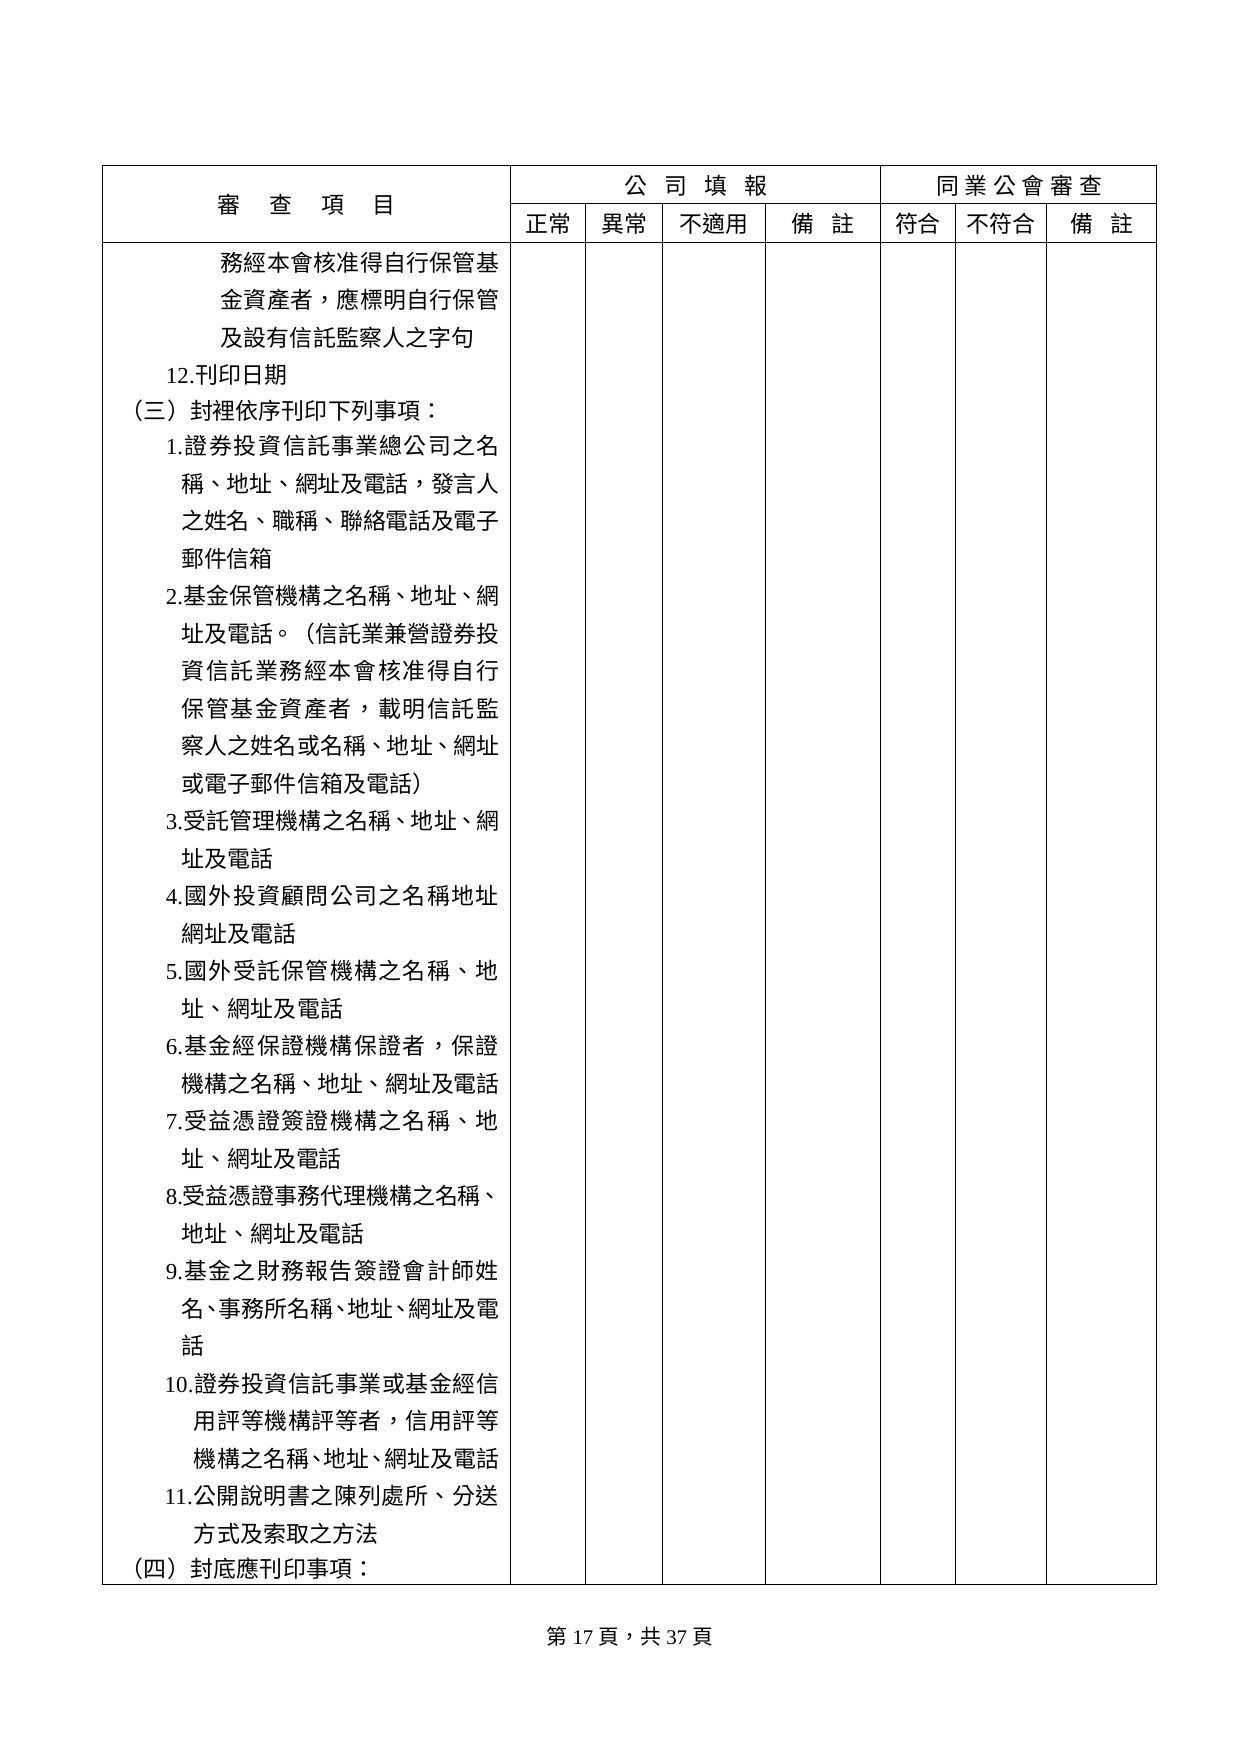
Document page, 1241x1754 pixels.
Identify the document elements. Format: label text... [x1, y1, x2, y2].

table_cell [766, 243, 880, 1584]
table_cell 備 註 [766, 204, 880, 242]
table_cell 不符合 [956, 204, 1046, 242]
table_cell 異常 [586, 204, 662, 242]
table_cell [586, 243, 662, 1584]
table_cell [1047, 243, 1156, 1584]
table_cell 符合 [881, 204, 955, 242]
table_cell [663, 243, 765, 1584]
table_cell [956, 243, 1046, 1584]
table_cell 不適用 [663, 204, 765, 242]
table_header 公 司 填 報 [511, 166, 880, 203]
table_cell 正常 [511, 204, 585, 242]
table_cell 【公開說明書】 ※下列資料應符合金管會規定之格式 是否依證券投資信託事業募集證券投資信託基金公開說明書應行記載事項準則規定，於所編製公開說明書封面註明係申請（報）用之稿本 是否依證券投資信託事業募集證券投資信託基金公開說明書應行記載事項準則規定，記載下列事項： （一）編製目錄及頁次 （二）封面依序刊印事項： 1.基金名稱（保本型基金應用括弧以不同顏色顯著字體標明保本比率及基金之類型(保證型或保護型)） 2.基金種類（股票型、債券型、平衡型、保本型、組合型、指數型、指數股票型（Exchange Traded Fund；ETF）、貨幣市場基金、傘型或其他經金融監督管理委員會（以下簡稱金管會）核定者 3.基本投資方針 4.基金型態（開放式或封閉式） 5.基金投資國外地區者，註明「投資國外」 6.基金以外幣計價者，註明本基金以______幣計價 7.本次核准發行總面額 8.本次核准發行受益權單位數 9.保本型基金為保證型者，保證機構之名稱 10.證券投資信託事業之名稱 11.以顯著方式刊印下列文字： （1）「本基金經金融監督管理委員會核准或同意生效，惟不表示本基金絕無風險。本證券投資信託事業以往之經理績效不保證本基金之最低投資收益；本證券投資信託事業除盡善良管理人之注意義務外，不負責本基金之盈虧，亦不保證最低之收益」 （2）保本型基金為保證型者，應刊印「本基金經金融監督管理委員會核准或同意生效，惟不表示本基金絕無風險。投資人持有本基金至到期日時，始可享有_____%的本金保證。投資人於到期日前買回者或有本基金信託契約第__條第一款至第六款應終止之情事者，不在保證範圍，投資人應承擔整個投資期間之相關費用，並依當時淨值計算買回價格。投資人應了解到期日前本基金之淨值可能因市場因素而波動。投資人在進行交易前，應確定已充分瞭解本基金之風險與特性。」等文字。 （3）保本型基金為保護型者，應刊印「本基金無提供保證機構保證之機制，係透過投資工具達成保護本金之功能。本基金經金融監督管理委員會核准或同意生效，惟不表示本基金絕無風險。投資人持有本基金至到期日時，始可享有_____%的本金保護。投資人於到期日前買回者或有本基金信託契約第___條應提前終止之情事者，不在保護範圍，投資人應承擔整個投資期間之相關費用，並依當時淨值計算買回價格。投資人應了解到期日前本基金之淨值可能因市場因素而波動，因保護並非保證，投資標的之發行人違約或發生信用風險等因素，將無法達到本金保護之效果，投資人在進行交易前，應確定已充分瞭解本基金之風險與特性。」等文字，後段文字並應以加大粗黑字體或不同顏色等特別顯著方式刊印。 （4）高收益債券基金應以不同顏色顯著字體方式，載明適合之投資人屬性，並刊印「投資人投資高收益債券基金不宜占其投資組合過高之比重」，及「本基金經金融監督管理委員會核准，惟不表示絕無風險。由於高收益債券之信用評等未達投資等級或未經信用評等，且對利率變動的敏感度甚高，故本基金可能會因利率上升、市場流動性下降，或債券發行機構違約不支付本金、利息或破產而蒙受虧損。本基金不適合無法承擔相關風險之投資人。基金經理公司以往之經理績效不保證基金之最低投資收益；基金經理公司除盡善良管理人之注意義務外，不負責本基金之盈虧，亦不保證最低之收益，投資人申購前應詳閱基金公開說明書。」等文字。 （5）有關本基金運用限制及投資風險之揭露請詳見第__頁至第__頁 （6）固定收益基金應以粗體字警示投資人投資基金應注意之風險，並應補充包含債券發行人違約之信用風險 （7）本公開說明書之內容如有虛偽或隱匿之情事者，應由本證券投資信託事業與負責人及其他曾在公開說明書上簽章者依法負責 （8）查詢本公開說明書之網址，包括本會指定之資訊申報網站之網址及公司揭露公開說明書相關資料之網址 （※公開資訊觀測站網址應為 http://newmops.tse.com.tw） （9）信託業兼營證券投資信託業務經本會核准得自行保管基金資產者，應標明自行保管及設有信託監察人之字句 12.刊印日期 （三）封裡依序刊印下列事項： 1.證券投資信託事業總公司之名稱、地址、網址及電話，發言人之姓名、職稱、聯絡電話及電子郵件信箱 2.基金保管機構之名稱、地址、網址及電話。（信託業兼營證券投資信託業務經本會核准得自行保管基金資產者，載明信託監察人之姓名或名稱、地址、網址或電子郵件信箱及電話） 3.受託管理機構之名稱、地址、網址及電話 4.國外投資顧問公司之名稱地址網址及電話 5.國外受託保管機構之名稱、地址、網址及電話 6.基金經保證機構保證者，保證機構之名稱、地址、網址及電話 7.受益憑證簽證機構之名稱、地址、網址及電話 8.受益憑證事務代理機構之名稱、地址、網址及電話 9.基金之財務報告簽證會計師姓名、事務所名稱、地址、網址及電話 10.證券投資信託事業或基金經信用評等機構評等者，信用評等機構之名稱、地址、網址及電話 11.公開說明書之陳列處所、分送方式及索取之方法 （四）封底應刊印事項： 證券投資信託事業及其負責人簽章或蓋章 （五）基金概況應刊印事項： 1.基金簡介 （1）發行總面額 （2）受益權單位總數 （3）每受益權單位面額 （4）得否追加發行 （5）成立條件(有成立日期者，亦一併列明) （6）預定發行日期 （7）存續期間 （8）投資地區及標的 (保本型基金應列示投資固定收益商品及證券相關商品之預估投資比率、投資商品之發行者、交易對象及參與率等) （9）基本投資方針及範圍簡述 （10）投資策略及特色之重點摘述 （11）本基金適合之投資人屬性分析 （12）銷售開始日 （13）銷售方式 （14）銷售價格 （15）最低申購金額 （16）證券投資信託事業為防制洗錢而可能要求申購人提出之文件及拒絕申購之情況 （17）買回開始日（保本型基金敍明接受買回之方式及因應買回處分資產之程序） （18）買回費用 （19）買回價格 （20）短線交易之規範及處理 ※應包含短線交易之定義、買回費率、買回費用計算方式及短線交易案例說明等事項 （21）基金營業日之定義 （22）經理費（保本型基金之經理費率應以明顯字體列示） （23）保管費(信託業兼營證券投資信託業務經本會核准得自行保管基金資產者，其信託監察人之報酬) （24）基金經保證機構保證者，保證機構之業務性質、財務狀況、 信用評等、保證條件、範圍、保證費及保證契約主要內容；並以釋例說明保證機制及高於保證金額之潛在回報之計算方法 （25）是否分配收益 2.基金性質 （1）基金之設立及其依據 （2）證券投資信託契約關係 （3）追加募集基金者，應刊印該基金成立時及歷次追加發行之情形 3.證券投資信託事業之職責（概述） 4.基金保管機構之職責（概述） （信託業兼營證券投資信託業務經本會核准得自行保管基金資產者，應記載信託監察人之職責） 5.基金保證機構之職責(概述) 6.基金投資 （1）基金投資方針及範圍。 ※債券型基金者，應敘明其資產組合及持有固定收益證券部位之加權平均存續期間管理策略 （2）證券投資信託事業運用基金投資之決策過程、基金經理人之姓名、主要經(學)歷及權限。基金經理人同時管理其他基金者，應揭露所管理之其他基金名稱及所採取防止利益衝突之措施 ※基金經理人主要經歷應加註起迄時間 ※基金經理人管理1檔基金以上者，請詳述公司實際採行之防範措施 （3）證券投資信託事業運用基金，將基金之管理業務複委任第三人處理者，應敘明複委任業務情形及受託管理機構對受託管理業務之專業能力 （4）證券投資信託事業運用基金，委託國外投資顧問公司提供投資顧問服務，應敘明國外投資顧問公司提供基金顧問服務之專業能力 （5）基金運用之限制 ※有關各投資標的信用評等之規定，勿分散說明，集中陳述為宜。 （6）基金參與股票發行公司股東會行使表決權之處理原則及方法 是否符合證券投資信託事業管理規則第19條第2項第6款及證券投資信託事業負責人與業務人員管理規則第13條第2項第6款規定證券投資信託事業及其負責人、部門主管、分支機構經理人、其他業務人員或受僱人，不得轉讓出席股東會委託書或藉行使基金持有股票之投票表決權，收受金錢或其他利益 是否依證券投資信託事業管理規則第23條第4項規定，出席股東會行使表決權並應作成書面紀錄，循序編號建檔並至少保存5年 （7）組合基金參與子基金之受益人大會行使表決權之處理原則及方法 經理公司應依據子基金之信託契約或公開說明書之規定行使表決權，並基於受益人之最大利益，支持子基金經理公司所提之議案。但子基金之經理公司所提之議案有損及受益人權益之虞者，得依經理公司董事會之決議辦理 經理公司不得轉讓或出售子基 之受益人大會表決權。經理公司之董事、監察人、經理人、業務人員及其他受僱人員，亦不得轉讓或出售該表決權，收受金錢或其他利益 （8）基金投資國外地區者，應刊印下列事項： ※下列說明資料應更新至最新資料 主要投資地區（國）經濟環境簡要說明 經濟發展及各主要產業概況 外匯管理及資金匯出入規定 最近3年當地幣值對美元匯率之最高、最低數額及其變動情形 主要投資證券市場簡要說明下列資料 ※是否依證券投資信託事業募集證券投資信託基金公開說明書應行記載事項準則規定之格式填列 最近2年發行及交易市場概況 最近2年市場之週轉率及本益比 市場資訊揭露效率(包括時效性及充分性)之說明 證券之交易方式 投資國外證券化商品或新興產業者，應敘明該投資標的或產業最近2年國外市場概況 證券投資信託事業對基金之外匯收支從事避險交易者，應敘明其避險方法 基金投資國外地區者，證券投資信託事業應說明配合本基金出席所投資外國股票（或基金）發行公司股東會（受益人會議）之處理原則及方法 7.保本型基金： （1）相關投資連結標的之性質 （2）本基金之設定參數，含參與比率及投資期間，並註明實際參與率釐定之時間，以及通知受益人之方式 （3）保護型基金未設立保證機構，應載明本基金無提供保證機構保證之機制，係透過投資工具達成保護本金之功能。 （4）保護型基金應明定，因應受益人提前請求買回而處分資產及到期日時，達成保護本金之控管機制 8.指數型基金及指數股票型基金： （1）指數編製方式及經理公司追蹤、模擬或複製表現之操作方式，包含調整投資組合方式，以及基金投資於指數具代表性之成分證券樣本時，為使該樣本明確反映指數整體特色之抽樣及操作方式 （2）基金表現與標的指數表現之差異比較，其比較方式應載明其定義及計算公式 9.傘型基金： 各子基金之投資範圍、主要區隔及異同分析；其應記載事項之內容為各子基金所共通者，得標註各子基金皆同，免重複列示，其應記載事項之內容為各子基金不同者，應分別列示，並比較其差異 10.外幣計價基金： 敍明本基金計價、申購及買回之幣別，匯率適用時點及使用之匯率資訊取得來源 11.投資風險揭露要素事項： （1）類股過度集中之風險 （2）產業景氣循環之風險 （3）流動性風險 （4）外匯管制及匯率變動之風險 （5）投資地區政治、經濟變動之風險 （6）商品交易對手及保證機構之信用風險 （7）投資結構式商品之風險 （8）其他投資標的或特定投資策略之風險 （9）從事證券相關商品交易之風險 （10）出借所持有之有價證券或借入有價證券之相關風險 （11）其他投資風險 12.收益分配 （1）分配之項目 （2）分配之時間 （3）給付之方式 13.申購受益憑證 （1）申購程序、地點及截止時間 （2）申購價金之計算及給付方式 ※申購手續費之計算方式應詳細說明之 （3）受益憑證之交付 （4）證券投資信託事業不接受申購或基金不成立時之處理 14.買回受益憑證 （1）買回程序、地點及截止時間。 ※買回截止時間應載明「除能證明投資人係於截止時間前提出買回申請者，逾時申請應視為次一買回申請日之買回申請」 （2）買回價金之計算 ※訂定基金短線交易買回費率及收取買回費用之計算方式。短線交易規範應公平對待所有受益人。 （3）買回價金給付之時間及方式 （4）受益憑證之換發 （5）買回價金遲延給付之情形 ※應增列恢復計算基金之買回價格規定 （6）買回撤銷之情形 15.受益人之權利及負擔 （1）受益人應有之權利內容 （2）受益人應負擔費用之項目及其計算、給付方式 ※應包含短線交易費用之給付方式 （3）受益人應負擔租稅之項目及其計算、繳納方式 是否符合修正後財政部81.4.23財稅第811663751號函、財政部91.11.27台財稅字第0910455815號令及其他相關最新法令規定 （4）受益人會議 召集事由 召集程序 決議方式 16.基金之資訊揭露 （1）依法令及證券投資信託契約規定應揭露之資訊內容 是否符合證券投資信託契約規定 （2）資訊揭露之方式、公告及取得方法。 ※資訊揭露之公告，應依相關規定分別將接所有應公告之事項及選定之公告方式各別列示，以利投資人查詢 （3）證券投資信託事業申請募集指數型基金及指數股票型基金者，應記載投資人取得指數組成調整、基金與指數表現差異比較等最新基金資訊及其他重要資訊之途徑。 17.基金運用狀況 ※是否依證券投資信託事業募集證券投資信託基金公開說明書應行記載事項準則規定之格式填列 （1）投資情形（列示公開說明書刊印日前1個月月底基金資料） 淨資產總額之組成項目、金額及比率 投資單一股票金額占基金淨資產價值百分之一以上者，列示該股票之名稱、股數、每股市價、投資金額及投資比率 投資單一債券金額占基金淨資產價值百分之一以上者，列示該債券之名稱、投資金額及投資比率 組合型基金投資單一子基金金額佔基金淨資產價值百分之一以上者，列示該子基金名稱、經理公司、基金經理人、經理費費率、保管費費率、受益權單位數、每單位淨值、投資受益權單位數、投資比率及給付買回價金之期限 （2）投資績效 最近3年度每單位淨值走勢圖。 最近3年度各年度每受益權單位收益分配之金額。 公開說明書刊印日前1季止，本基金淨資產價值最近3個月、6個月、1年、3年、5年、10年及自基金成立日起算之累計報酬率。指數型基金及指數股票型基金另應載明基金表現與標的指數表現之差異比較 （3）最近2年度本基金之會計師 查核報告，資產負債報告書、投資明細表、收入與費用報告書、可分配收益表、資本帳戶變動表、附註及明細表。 （4）最近年度及公開說明書刊印日前1季止，基金委託證券商買賣有價證券總金額前5名之證券商名稱、支付該證券商手續費之金額。若證券商為該基金之受益人者，應一併揭露其持有基金之受益權單位數及比例 （5）基金接受信用評等機構評等者，應揭露信用評等機構對基金之評等報告 （6）其他應揭露事項 （六）證券投資信託契約主要內容應刊印事項： 1.基金名稱、證券投資信託事業名稱、基金保管機構名稱(信託業兼營證券投資信託業務經本會核准得自行保管基金資產者，其信託監察人之姓名或名稱）及基金存續期間 2.基金發行總面額及受益權單位總數 3.受益憑證之發行及簽證 4.受益憑證之申購 5.基金之成立與不成立 6.受益憑證之上市及終止上市 7.基金之資產 8.基金應負擔之費用 9.受益人之權利、義務與責任 10.證券投資信託事業之權利、義務與責任 11.基金保管機構之權利、義務與責任 (信託業兼營證券投資信託業務經本會核准得自行保管基金資產者，其信託監察人之權利、義務與責任) 12.運用基金投資證券之基本方針及範圍 13.收益分配 14.受益憑證之買回 15.基金淨資產價值及受益權單位淨資產價值之計算 16.證券投資信託事業之更換 17.基金保管機構之更換(信託業兼營證券投資信託業務經本會核准得自行保管基金資產者，其信託監察人之更換) 18.證券投資信託契約之終止 19.基金之清算 20.受益人名簿 21.受益人會議 22.通知及公告 23.證券投資信託契約之修訂 以顯著方式刊印下列文字：「依據證券投資信託及顧問法第20條及證券投資信託事業管理規則第21條第1項規定，證券投資信託事業應於其營業處所及其基金銷售機構營業處所，或以其他經主管機關指定之其他方式備置證券投資信託契約，以供投資人查閱；證券投資信託事業應依投資人之請求，提供證券投資信託契約副本，並得收取工本費新臺幣壹百元」 （七）證券投資信託事業概況應刊印事項： ※是否依證券投資信託事業募集證券投資信託基金公開說明書應行記載事項準則規定之格式填列 1.事業簡介 （1）設立日期 （2）最近3年股本形成經過 （3）營業項目 （4）沿革：最近5年度募集之基金、分公司及子公司之設立、董事監察人或主要股東股權之移轉或更換、經營權之改變及其他重要紀事 2.事業組織(列示公開說明書刊印日前1個月月底證券投資信託事業資料) （1）股權分散情形 股東結構(各類股東之組合比例) 主要股東名單(股權比例5%以上股東之名稱、持股數額及比率 （2）組織系統（證券投資信託事業之組織結構、各主要部門（於信託業為兼營證券投資信託業務部門）所營業務及員工人數) （3）總經理、副總經理及各單位主管（於信託業為兼營證券投資信託業務部門主管）之姓名、就任日期、持有證券投資信託事業之股份數額及比例、主要經(學)歷、目前兼任其他公司之職務。 （4）董事及監察人之姓名、選任日 期、任期、選任時及現在持有證券投資信託事業股份數額及比率、主要經(學)歷 3.利害關係公司揭露：列示公開說明書刊印日前1個月月底與證券投資信託事業有下列情事之公司： （1）與證券投資信託事業具有公司法第六章之一所定關係者 （2）證券投資信託事業董事、監察人或綜合持股達5%以上之股東 （3）前目人員或證券投資信託事業經理人與該公司董事、監察人、經理人或持有已發行股份10%以上股東為同1人或具有配偶關係者 4.營運情形 （1）列示刊印日前1個月月底，證券投資信託事業經理其他基金之名稱、成立日、受益權單位數、淨資產金額及每單位淨資產價值 （2）最近2年度證券投資信託事業之會計師查核報告、資產負債表、損益表及股東權益變動表 5.受處罰之情形（列示最近2年證券投資信託事業受本會處分及糾正之時間及詳情） 6.訴訟或非訟事件(證券投資信託事業目前尚在繫屬中之重大訴訟、非訟或行政爭訟事件，其結果可能對受益人權益有重大影響者，應揭露其系爭事實、標的金額、訴訟開始日期、主要訴訟當事人及目前處理情形 （八）受益憑證銷售及買回機構之名稱、地址及電話 （九）其他本會規定應特別記載之事項： 1.證券投資信託事業遵守中華民國證券投資信託暨顧問商業同業公會會員自律公約之聲明書 2.證券投資信託事業內部控制制度聲明書 3.證券投資信託事業就公司治理運作情形載明下列事項： （1）董事會之結構及獨立性 （2）董事會及經理人之職責 （3）監察人之組成及職責 （4）利害關係人之權利及關係 （5）對於法令規範資訊公開事項之詳細情形 （6）其他公司治理之相關資訊 4.本次發行之基金信託契約與契約範本條文對照表 5.其他本會規定應特別記載之事項 [103, 243, 510, 1584]
table_cell [881, 243, 955, 1584]
table_header 同 業 公 會 審 查 [881, 166, 1156, 203]
table_cell [511, 243, 585, 1584]
table_header 審 查 項 目 [103, 166, 510, 242]
table_cell 備 註 [1047, 204, 1156, 242]
